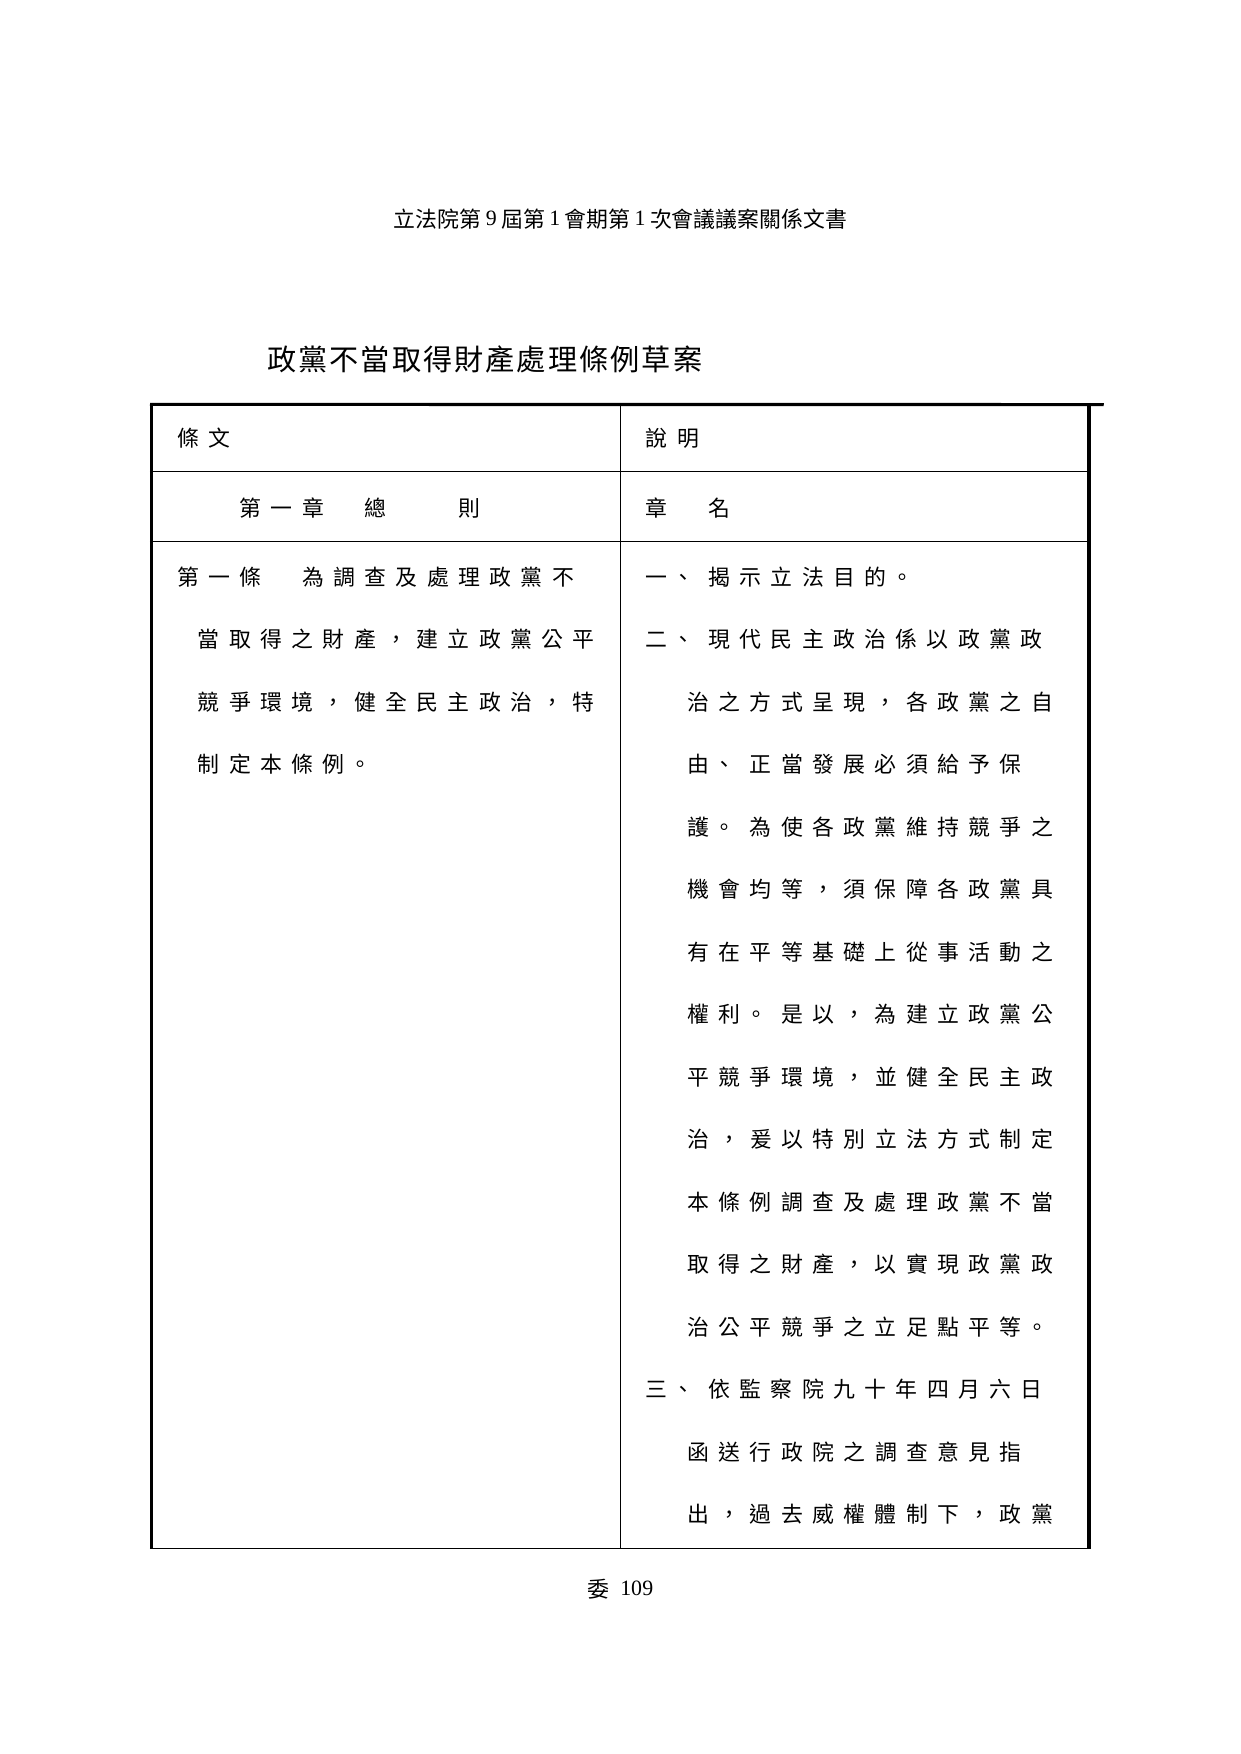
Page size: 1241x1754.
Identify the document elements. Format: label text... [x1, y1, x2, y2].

table_cell 說明 [621, 407, 1087, 471]
table_cell 一、揭示立法目的。 二、現代民主政治係以政黨政治之方式呈現，各政黨之自由、正當發展必須給予保護。為使各政黨維持競爭之機會均等，須保障各政黨具有在平等基礎上從事活動之權利。是以，為建立政黨公平競爭環境，並健全民主政治，爰以特別立法方式制定本條例調查及處理政黨不當取得之財產，以實現政黨政治公平競爭之立足點平等。 三、依監察院九十年四月六日函送行政院之調查意見指出，過去威權體制下，政黨 [621, 542, 1087, 1547]
table_cell 第一條 為調查及處理政黨不當取得之財產，建立政黨公平競爭環境，健全民主政治，特制定本條例。 [153, 542, 620, 1547]
table_cell 條文 [153, 406, 620, 471]
table_header 政黨不當取得財產處理條例草案 [151, 313, 1089, 403]
table_cell 章 名 [621, 472, 1087, 541]
table_cell 第一章 總 則 [153, 472, 620, 541]
